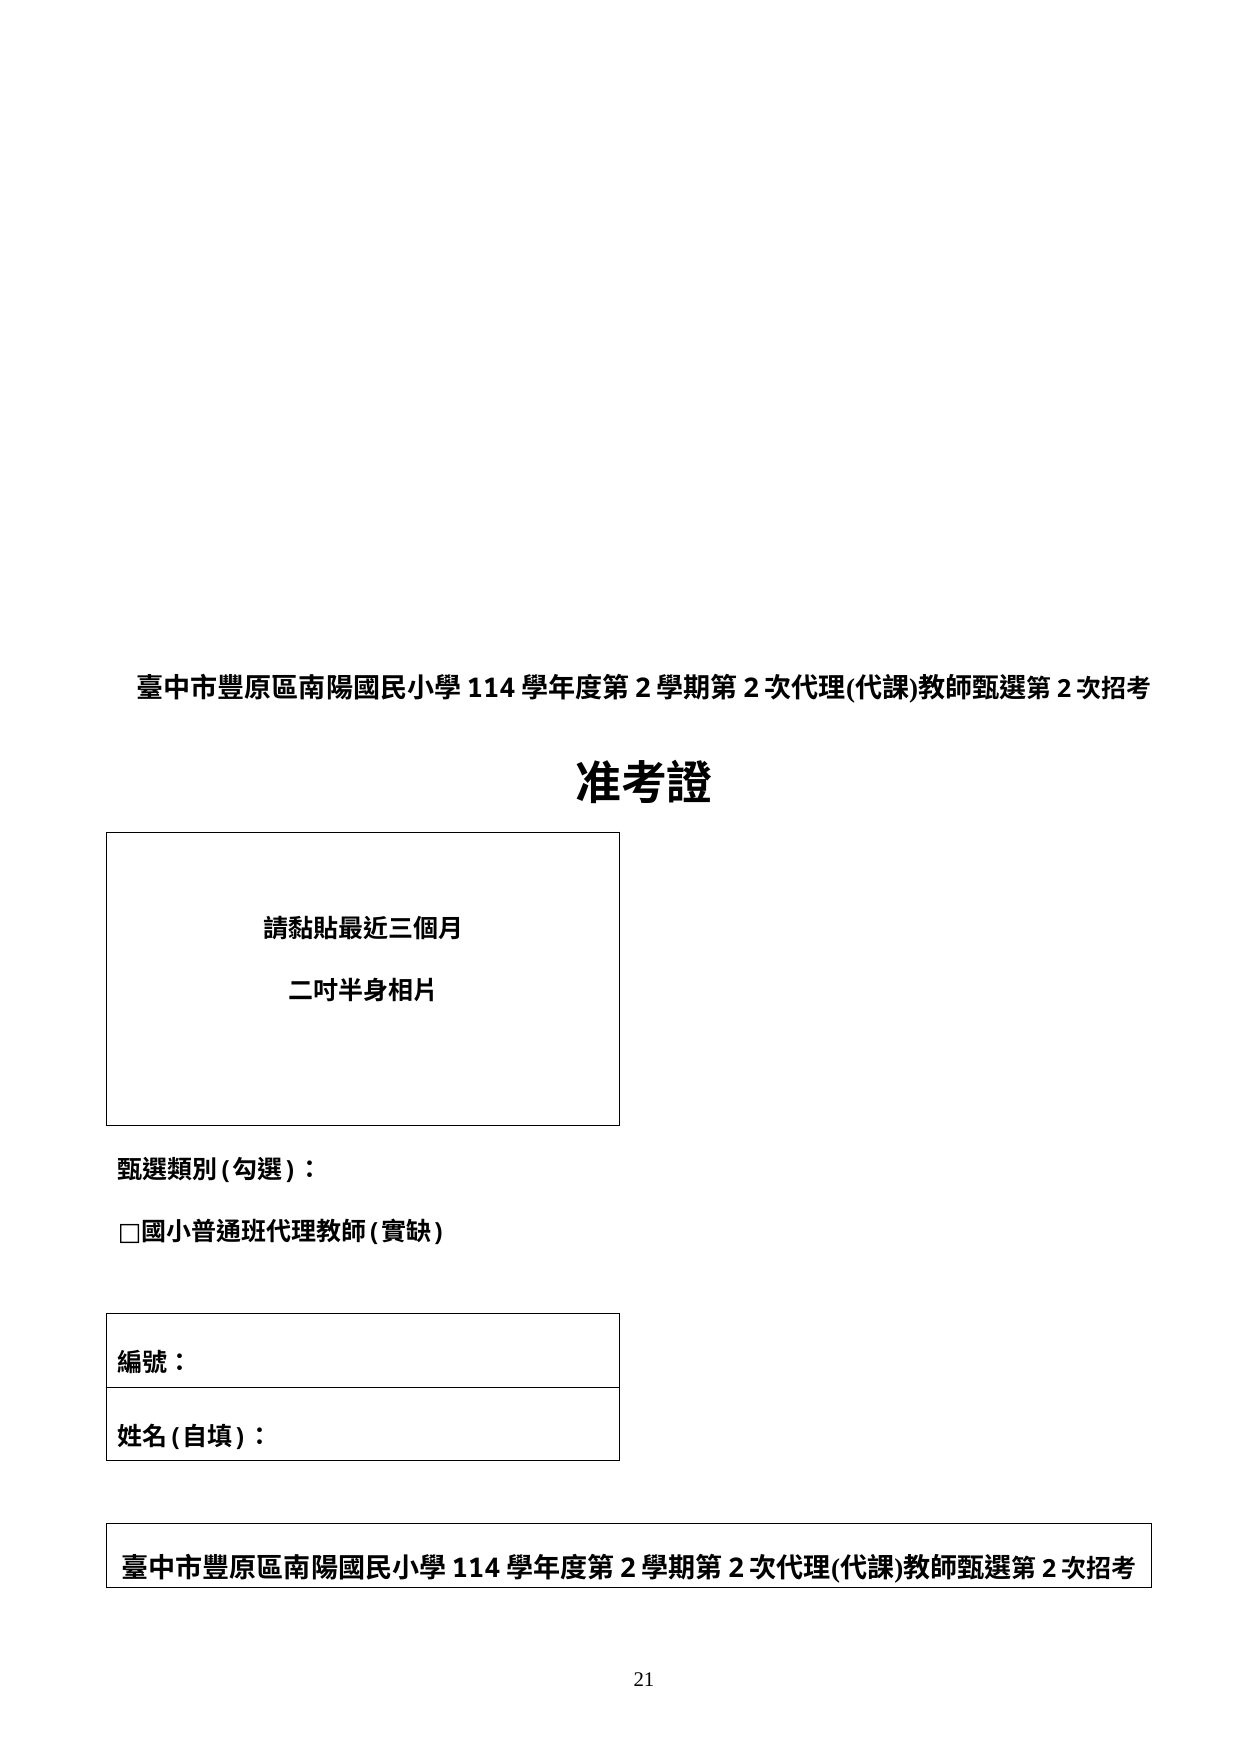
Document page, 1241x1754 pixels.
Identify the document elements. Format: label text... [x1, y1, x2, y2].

table_cell 姓名(自填)： [107, 1388, 619, 1460]
text 准考證 [106, 707, 1181, 832]
table_header 臺中市豐原區南陽國民小學114學年度第2學期第2次代理(代課)教師甄選第2次招考 [107, 1524, 1151, 1587]
table_header 請黏貼最近三個月 二吋半身相片 [107, 833, 619, 1124]
table_cell 編號： [107, 1314, 619, 1387]
table_cell 甄選類別(勾選)： □國小普通班代理教師(實缺) [106, 1126, 620, 1313]
text 臺中市豐原區南陽國民小學114學年度第2學期第2次代理(代課)教師甄選第2次招考 [106, 644, 1181, 707]
